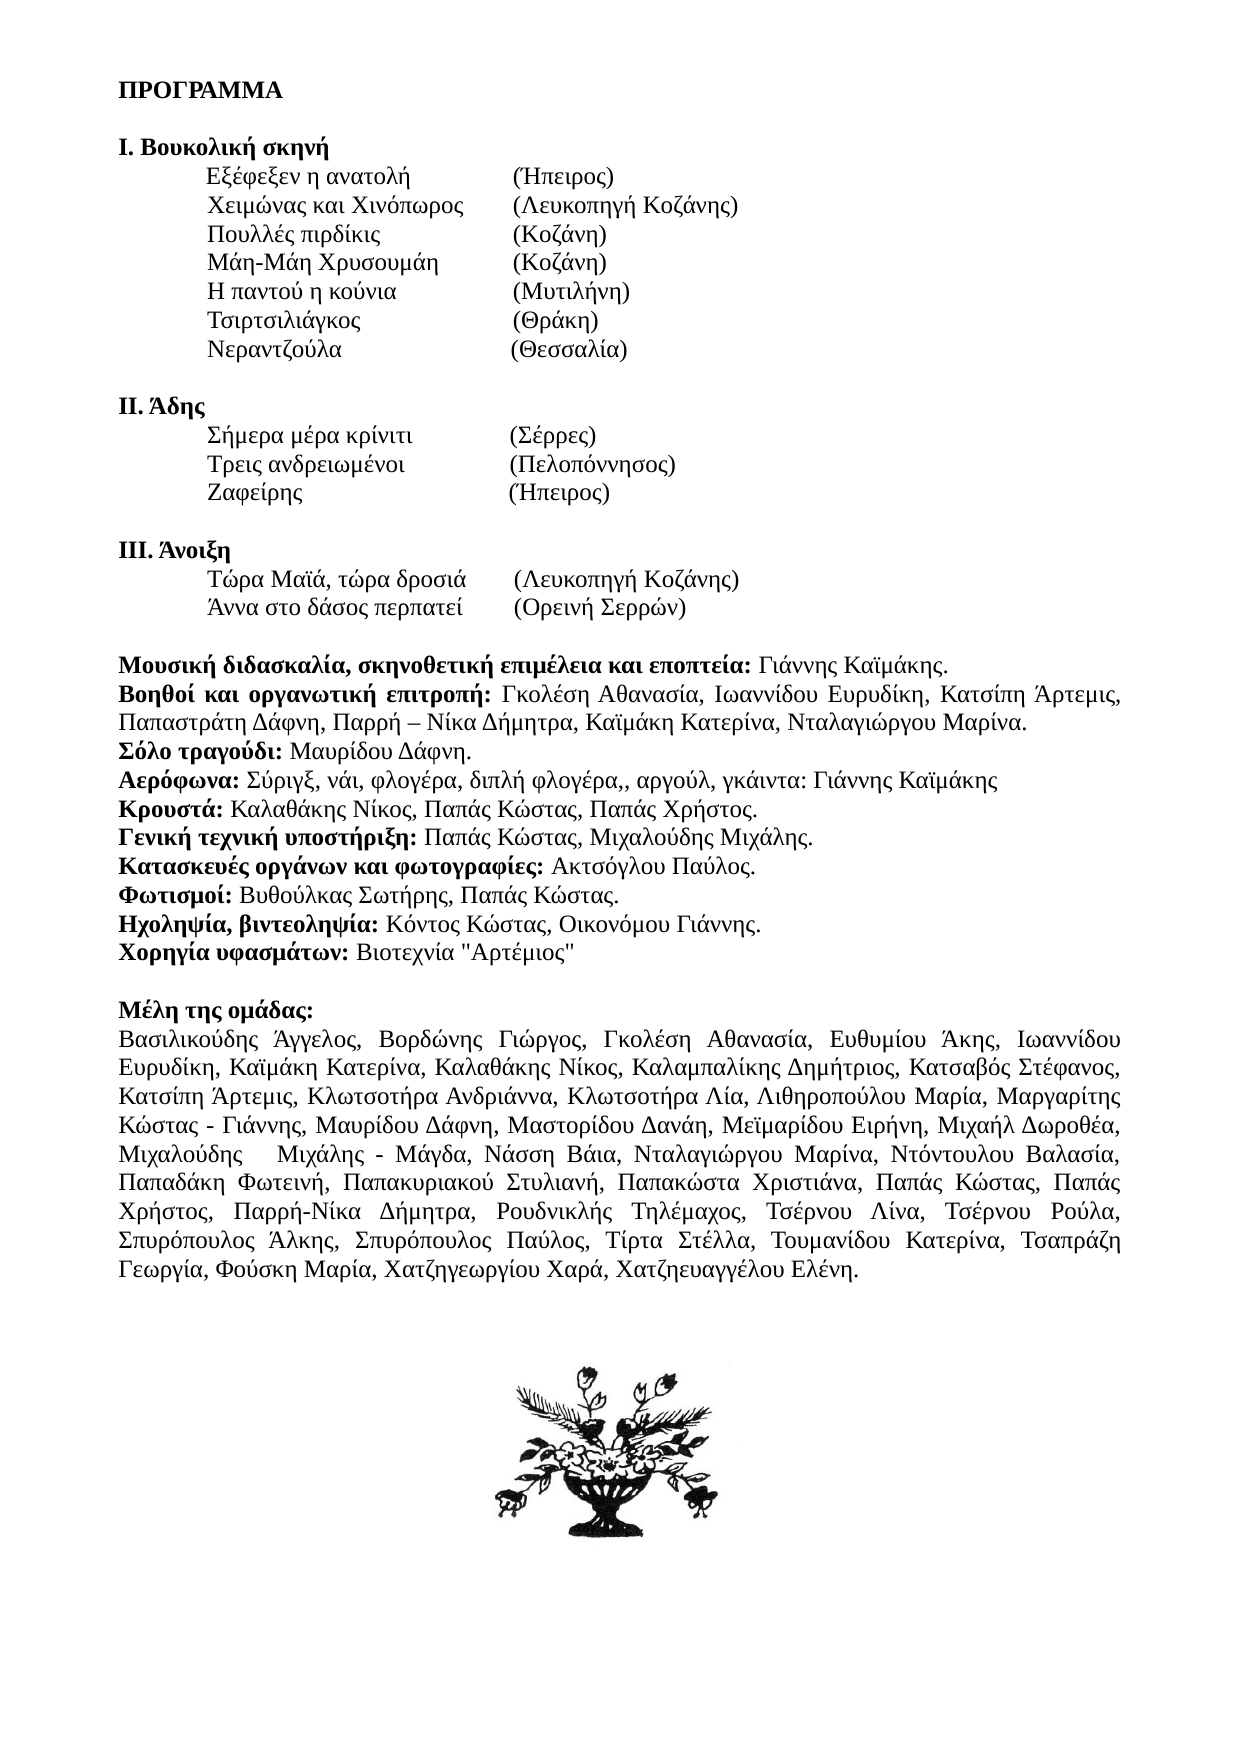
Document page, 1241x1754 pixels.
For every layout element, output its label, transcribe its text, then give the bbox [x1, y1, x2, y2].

picture [462, 1342, 750, 1562]
text Φωτισμοί: Βυθούλκας Σωτήρης, Παπάς Κώστας. [118, 880, 1122, 909]
text ΙΙ. Άδης [118, 391, 1122, 420]
text Πουλλές πιρδίκις (Κοζάνη) [118, 219, 1122, 247]
text Βοηθοί και οργανωτική επιτροπή: Γκολέση Αθανασία, Ιωαννίδου Ευρυδίκη, Κατσίπη Άρτεμις, Παπαστράτη Δάφνη, Παρρή – Νίκα Δήμητρα, Καϊμάκη Κατερίνα, Νταλαγιώργου Μαρίνα. [118, 679, 1122, 736]
text Χειμώνας και Χινόπωρος (Λευκοπηγή Κοζάνης) [118, 190, 1122, 219]
text Κρουστά: Καλαθάκης Νίκος, Παπάς Κώστας, Παπάς Χρήστος. [118, 794, 1122, 822]
text Κατασκευές οργάνων και φωτογραφίες: Ακτσόγλου Παύλος. [118, 851, 1122, 880]
text Μέλη της ομάδας: [118, 995, 1122, 1024]
text Ζαφείρης (Ήπειρος) [118, 477, 1122, 506]
text Νεραντζούλα (Θεσσαλία) [118, 334, 1122, 362]
text Αερόφωνα: Σύριγξ, νάι, φλογέρα, διπλή φλογέρα,, αργούλ, γκάιντα: Γιάννης Καϊμάκης [118, 765, 1122, 794]
text Σήμερα μέρα κρίνιτι (Σέρρες) [118, 420, 1122, 449]
text Τσιρτσιλιάγκος (Θράκη) [118, 305, 1122, 334]
text Ι. Βουκολική σκηνή [118, 132, 1122, 161]
text Άννα στο δάσος περπατεί (Ορεινή Σερρών) [118, 592, 1122, 621]
text Τρεις ανδρειωμένοι (Πελοπόννησος) [118, 449, 1122, 477]
text ΙΙΙ. Άνοιξη [118, 535, 1122, 564]
text Μουσική διδασκαλία, σκηνοθετική επιμέλεια και εποπτεία: Γιάννης Καϊμάκης. [118, 650, 1122, 679]
text Μάη-Μάη Χρυσουμάη (Κοζάνη) [118, 247, 1122, 276]
text Χορηγία υφασμάτων: Βιοτεχνία "Αρτέμιος" [118, 937, 1122, 966]
text Ηχοληψία, βιντεοληψία: Κόντος Κώστας, Οικονόμου Γιάννης. [118, 909, 1122, 937]
text Τώρα Μαϊά, τώρα δροσιά (Λευκοπηγή Κοζάνης) [118, 564, 1122, 592]
text Βασιλικούδης Άγγελος, Βορδώνης Γιώργος, Γκολέση Αθανασία, Ευθυμίου Άκης, Ιωαννίδου Ευρυδίκη, Καϊμάκη Κατερίνα, Καλαθάκης Νίκος, Καλαμπαλίκης Δημήτριος, Κατσαβός Στέφανος, Κατσίπη Άρτεμις, Κλωτσοτήρα Ανδριάννα, Κλωτσοτήρα Λία, Λιθηροπούλου Μαρία, Μαργαρίτης Κώστας - Γιάννης, Μαυρίδου Δάφνη, Μαστορίδου Δανάη, Μεϊμαρίδου Ειρήνη, Μιχαήλ Δωροθέα, Μιχαλούδης Μιχάλης - Μάγδα, Νάσση Βάια, Νταλαγιώργου Μαρίνα, Ντόντουλου Βαλασία, Παπαδάκη Φωτεινή, Παπακυριακού Στυλιανή, Παπακώστα Χριστιάνα, Παπάς Κώστας, Παπάς Χρήστος, Παρρή-Νίκα Δήμητρα, Ρουδνικλής Τηλέμαχος, Τσέρνου Λίνα, Τσέρνου Ρούλα, Σπυρόπουλος Άλκης, Σπυρόπουλος Παύλος, Τίρτα Στέλλα, Τουμανίδου Κατερίνα, Τσαπράζη Γεωργία, Φούσκη Μαρία, Χατζηγεωργίου Χαρά, Χατζηευαγγέλου Ελένη. [118, 1024, 1122, 1282]
text Γενική τεχνική υποστήριξη: Παπάς Κώστας, Μιχαλούδης Μιχάλης. [118, 822, 1122, 851]
text Η παντού η κούνια (Μυτιλήνη) [118, 276, 1122, 305]
text ΠΡΟΓΡΑΜΜΑ [118, 75, 1122, 104]
text Εξέφεξεν η ανατολή (Ήπειρος) [118, 161, 1122, 190]
text Σόλο τραγούδι: Μαυρίδου Δάφνη. [118, 736, 1122, 765]
